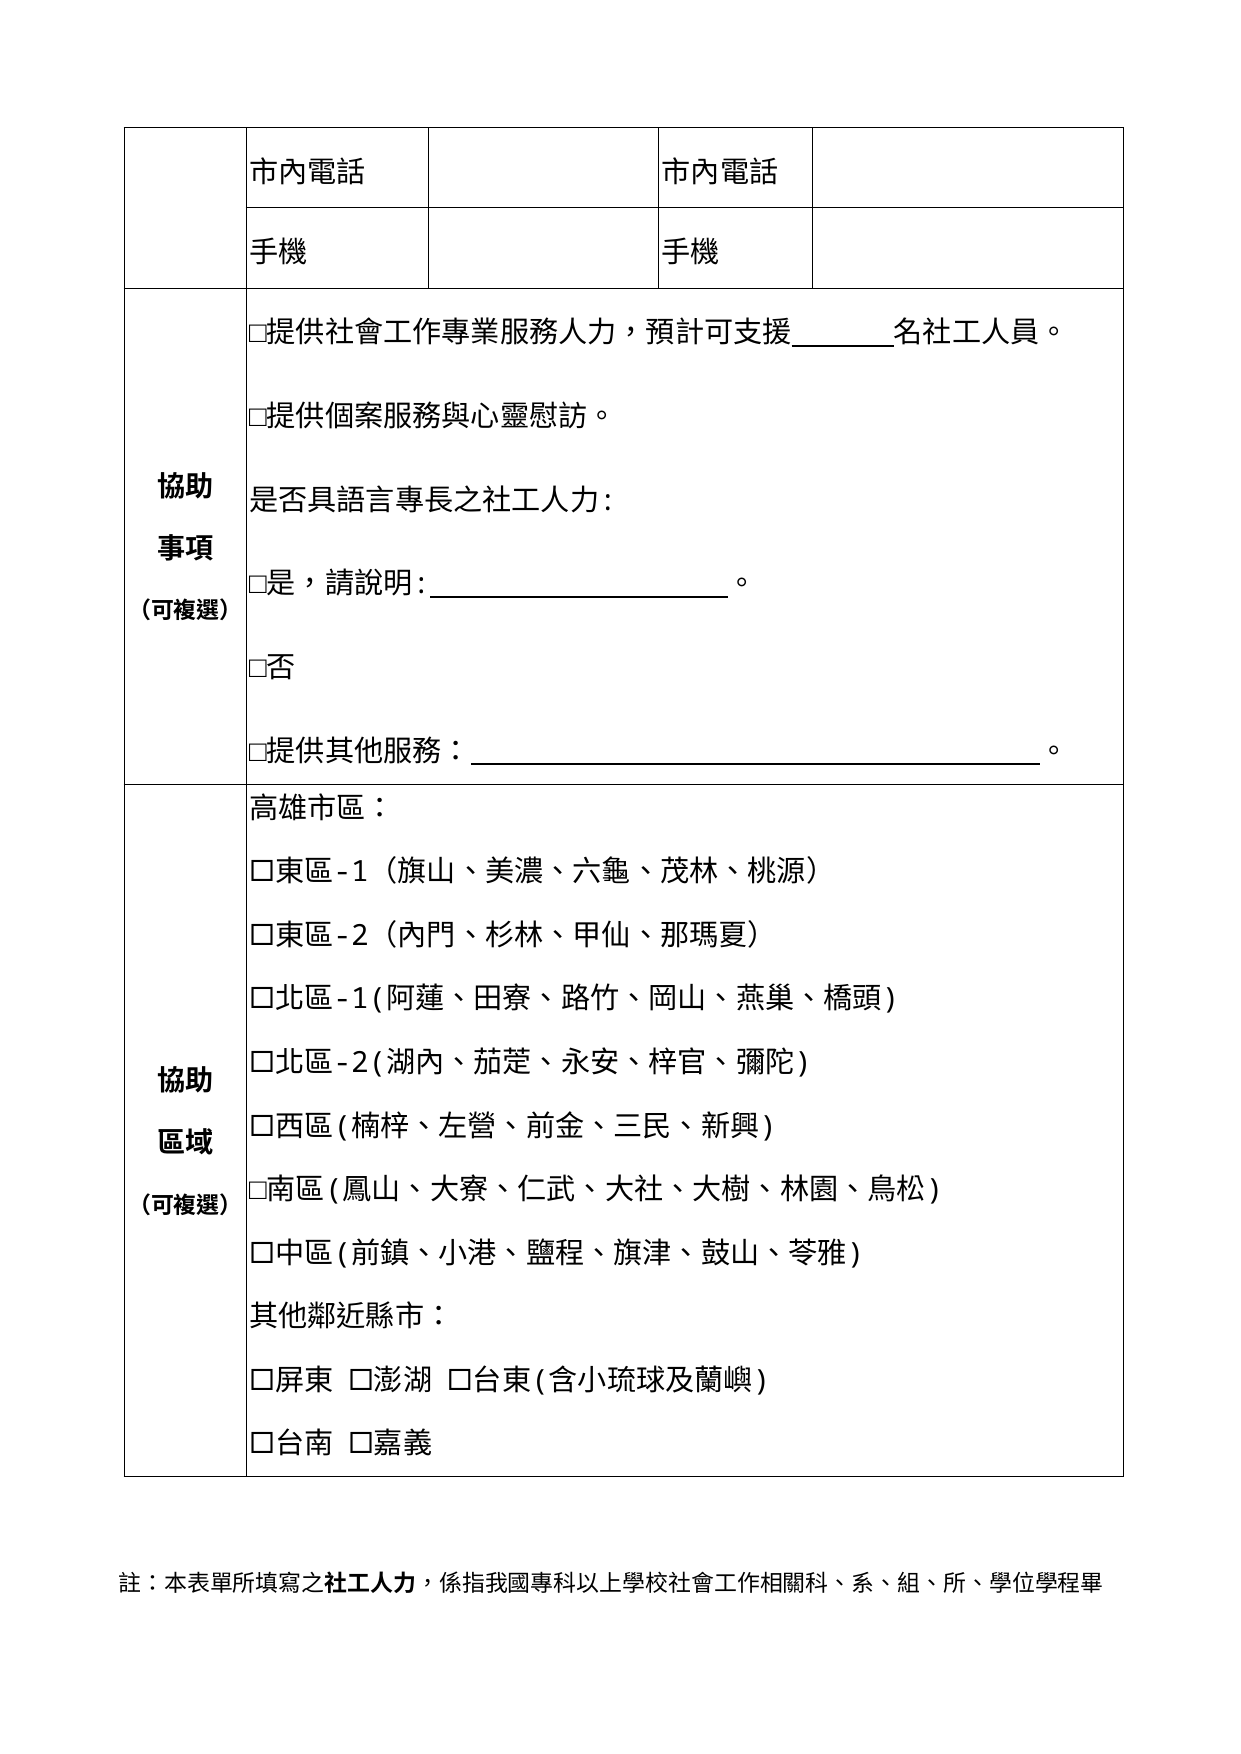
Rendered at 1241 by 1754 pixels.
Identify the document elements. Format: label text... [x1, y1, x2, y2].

table_cell 市內電話 [247, 128, 428, 207]
table_cell 高雄市區： 東區-1（旗山、美濃、六龜、茂林、桃源） 東區-2（內門、杉林、甲仙、那瑪夏） 北區-1(阿蓮、田寮、路竹、岡山、燕巢、橋頭) 北區-2(湖內、茄萣、永安、梓官、彌陀) 西區(楠梓、左營、前金、三民、新興) □南區(鳳山、大寮、仁武、大社、大樹、林園、鳥松) 中區(前鎮、小港、鹽程、旗津、鼓山、苓雅) 其他鄰近縣市： 屏東 澎湖 台東(含小琉球及蘭嶼) 台南 嘉義 [247, 785, 1123, 1476]
table_cell 協助 區域 （可複選） [125, 785, 246, 1476]
table_cell [813, 128, 1123, 207]
table_cell 手機 [247, 208, 428, 287]
table_cell [429, 208, 658, 287]
table_cell 手機 [659, 208, 812, 287]
table_cell □提供社會工作專業服務人力，預計可支援 名社工人員。 □提供個案服務與心靈慰訪。 是否具語言專長之社工人力: □是，請說明: 。 □否 □提供其他服務： 。 [247, 289, 1123, 783]
text 註：本表單所填寫之社工人力，係指我國專科以上學校社會工作相關科、系、組、所、學位學程畢 [118, 1540, 1122, 1602]
table_cell 協助 事項 （可複選） [125, 289, 246, 783]
table_cell [813, 208, 1123, 287]
table_cell 市內電話 [659, 128, 812, 207]
table_cell [429, 128, 658, 207]
table_cell [125, 128, 246, 287]
